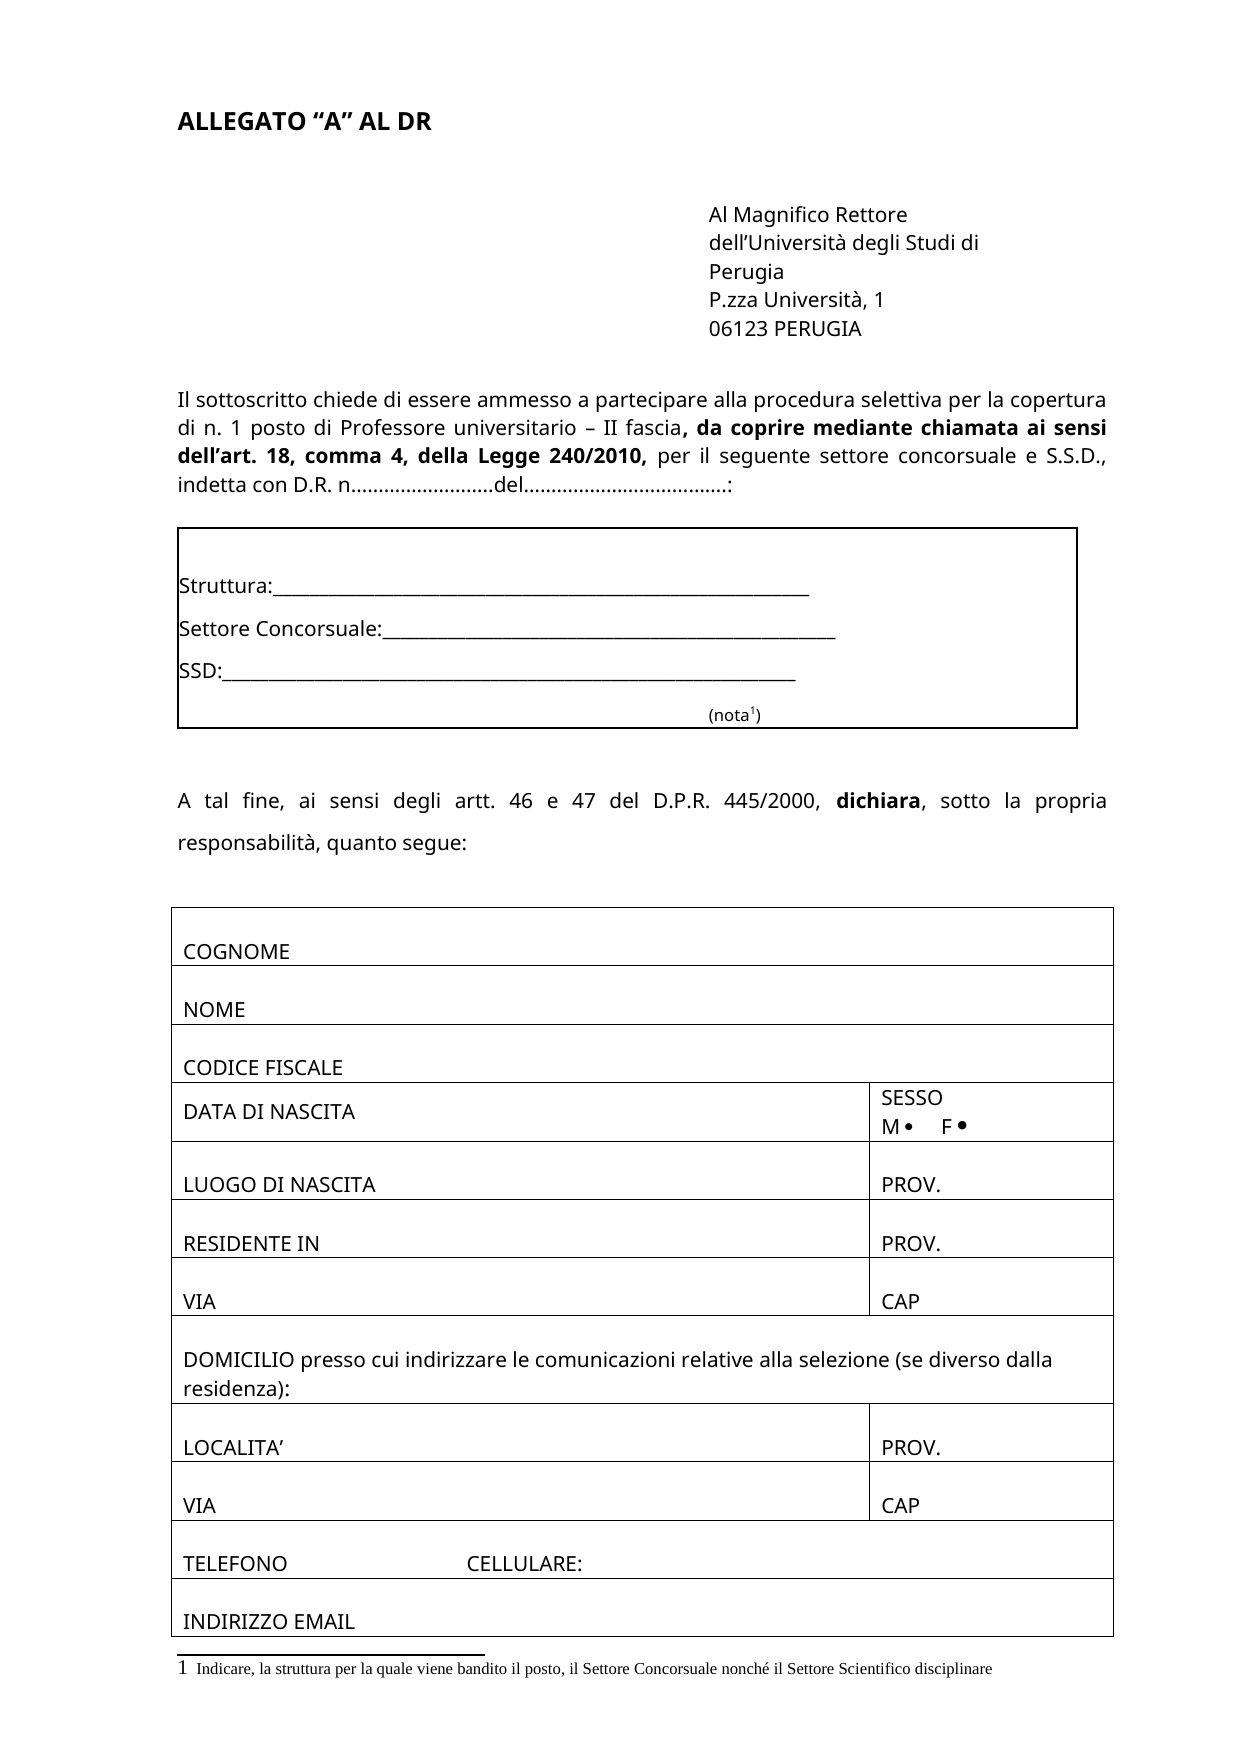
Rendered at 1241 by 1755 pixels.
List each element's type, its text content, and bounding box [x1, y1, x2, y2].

table_cell PROV. [870, 1200, 1113, 1257]
text Il sottoscritto chiede di essere ammesso a partecipare alla procedura selettiva per la copertura di n. 1 posto di Professore universitario – II fascia, da coprire mediante chiamata ai sensi dell’art. 18, comma 4, della Legge 240/2010, per il seguente settore concorsuale e S.S.D., indetta con D.R. n……………………..del……………………………….: [177, 385, 1107, 498]
table_cell SESSO M  F  [870, 1083, 1113, 1141]
table_cell CAP [870, 1258, 1113, 1315]
text A tal fine, ai sensi degli artt. 46 e 47 del D.P.R. 445/2000, dichiara, sotto la propria responsabilità, quanto segue: [177, 786, 1107, 857]
table_cell VIA [172, 1462, 869, 1519]
text 06123 PERUGIA [177, 314, 1049, 342]
table_cell NOME [172, 966, 1113, 1023]
table_cell INDIRIZZO EMAIL [172, 1579, 1113, 1636]
text SSD:______________________________________________________________ [179, 655, 1076, 685]
text (nota) [179, 697, 1076, 727]
table_cell DOMICILIO presso cui indirizzare le comunicazioni relative alla selezione (se diverso dalla residenza): [172, 1316, 1113, 1403]
table_cell TELEFONO CELLULARE: [172, 1521, 1113, 1578]
subtitle ALLEGATO “A” AL DR [177, 103, 1049, 137]
text Settore Concorsuale:_________________________________________________ [179, 612, 1076, 642]
table_cell DATA DI NASCITA [172, 1083, 869, 1141]
text Indicare, la struttura per la quale viene bandito il posto, il Settore Concorsuale nonché il Settore Scientifico disciplinare [177, 1655, 1107, 1679]
text Perugia [177, 257, 1049, 285]
table_cell PROV. [870, 1142, 1113, 1199]
text dell’Università degli Studi di [177, 228, 1049, 257]
table_cell LOCALITA’ [172, 1404, 869, 1461]
table_cell RESIDENTE IN [172, 1200, 869, 1257]
text Struttura:__________________________________________________________ [179, 569, 1076, 599]
table_cell LUOGO DI NASCITA [172, 1142, 869, 1199]
text Al Magnifico Rettore [177, 200, 1049, 228]
table_header COGNOME [172, 908, 1113, 965]
table_cell CAP [870, 1462, 1113, 1519]
table_cell VIA [172, 1258, 869, 1315]
text P.zza Università, 1 [177, 285, 1049, 314]
table_cell CODICE FISCALE [172, 1025, 1113, 1082]
table_cell PROV. [870, 1404, 1113, 1461]
